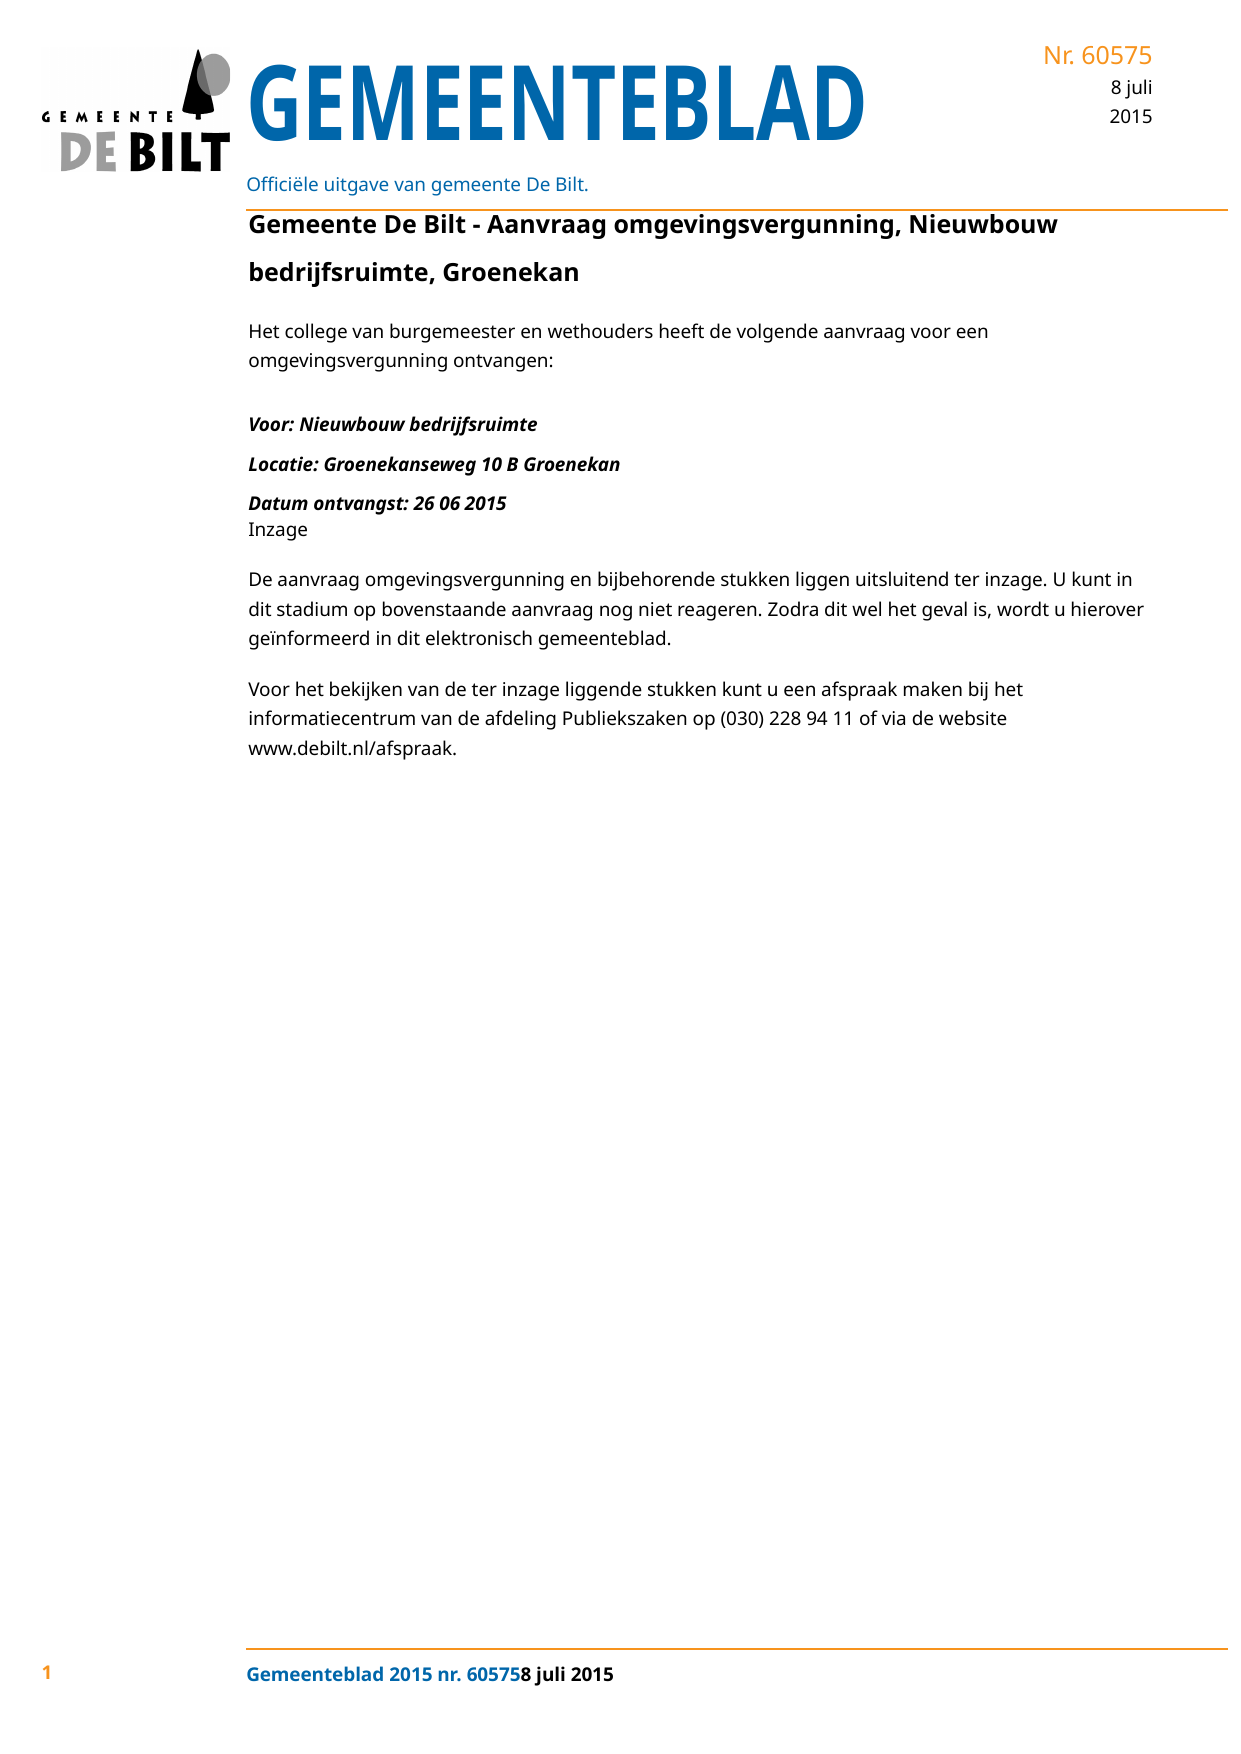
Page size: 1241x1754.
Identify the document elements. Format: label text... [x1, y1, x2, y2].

text Datum ontvangst: 26 06 2015 [248, 490, 1152, 516]
picture [41, 47, 231, 172]
text Inzage [248, 516, 1152, 541]
text Voor: Nieuwbouw bedrijfsruimte [248, 411, 1152, 437]
text Het college van burgemeester en wethouders heeft de volgende aanvraag voor een omgevingsvergunning ontvangen: [248, 318, 1152, 373]
text Gemeente De Bilt - Aanvraag omgevingsvergunning, Nieuwbouw bedrijfsruimte, Groenekan [248, 211, 1152, 288]
text De aanvraag omgevingsvergunning en bijbehorende stukken liggen uitsluitend ter inzage. U kunt in dit stadium op bovenstaande aanvraag nog niet reageren. Zodra dit wel het geval is, wordt u hierover geïnformeerd in dit elektronisch gemeenteblad. [248, 566, 1152, 651]
text Voor het bekijken van de ter inzage liggende stukken kunt u een afspraak maken bij het informatiecentrum van de afdeling Publiekszaken op (030) 228 94 11 of via de website www.debilt.nl/afspraak. [248, 676, 1152, 761]
text Locatie: Groenekanseweg 10 B Groenekan [248, 451, 1152, 476]
